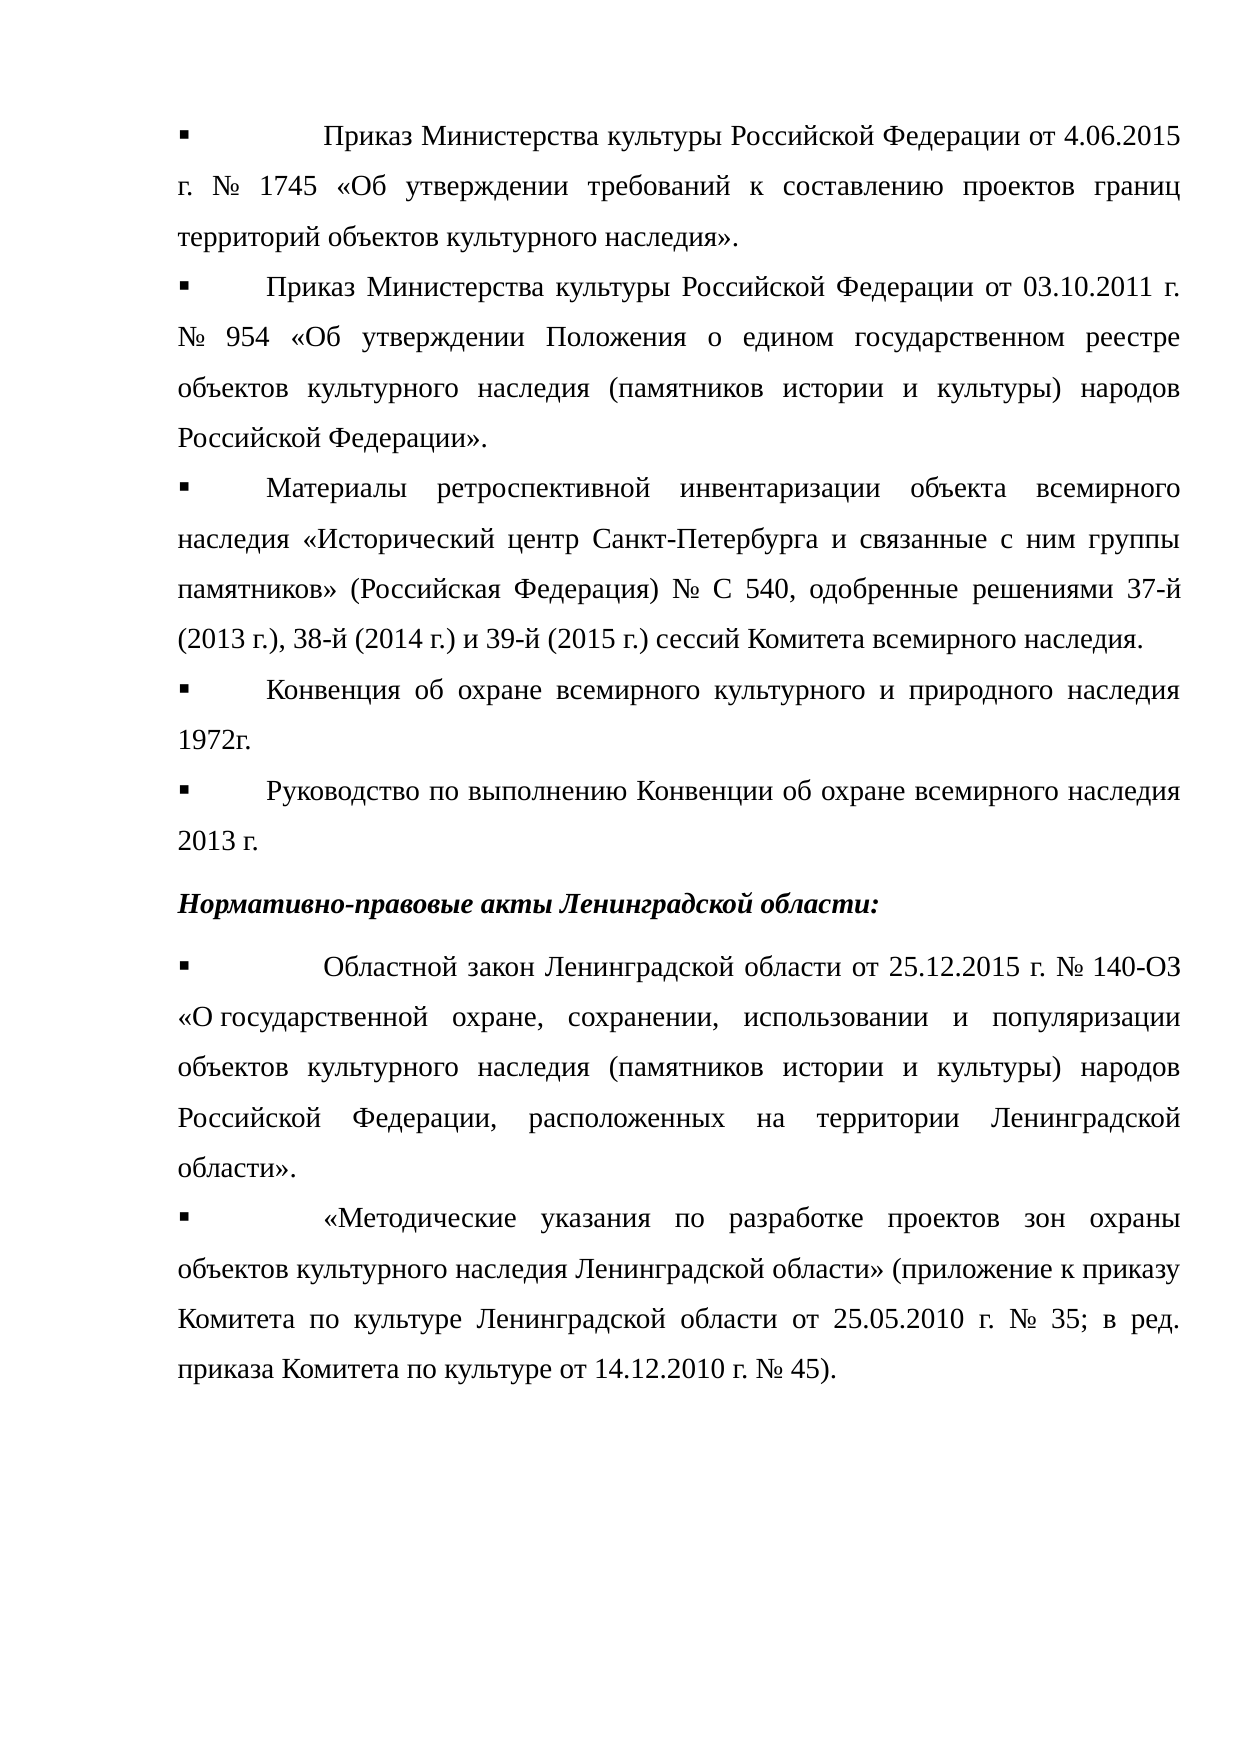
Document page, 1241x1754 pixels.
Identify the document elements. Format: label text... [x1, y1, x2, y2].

list Приказ Министерства культуры Российской Федерации от 03.10.2011 г. № 954 «Об утверждении Положения о едином государственном реестре объектов культурного наследия (памятников истории и культуры) народов Российской Федерации». [177, 269, 1181, 454]
list Приказ Министерства культуры Российской Федерации от 4.06.2015 г. № 1745 «Об утверждении требований к составлению проектов границ территорий объектов культурного наследия». [177, 118, 1181, 252]
list Конвенция об охране всемирного культурного и природного наследия 1972г. [177, 672, 1181, 756]
list Руководство по выполнению Конвенции об охране всемирного наследия 2013 г. [177, 773, 1181, 857]
list «Методические указания по разработке проектов зон охраны объектов культурного наследия Ленинградской области» (приложение к приказу Комитета по культуре Ленинградской области от 25.05.2010 г. № 35; в ред. приказа Комитета по культуре от 14.12.2010 г. № 45). [177, 1200, 1181, 1385]
list Материалы ретроспективной инвентаризации объекта всемирного наследия «Исторический центр Санкт-Петербурга и связанные с ним группы памятников» (Российская Федерация) № С 540, одобренные решениями 37-й (2013 г.), 38-й (2014 г.) и 39-й (2015 г.) сессий Комитета всемирного наследия. [177, 471, 1181, 655]
text Нормативно-правовые акты Ленинградской области: [177, 886, 1181, 919]
list Областной закон Ленинградской области от 25.12.2015 г. № 140-ОЗ «О государственной охране, сохранении, использовании и популяризации объектов культурного наследия (памятников истории и культуры) народов Российской Федерации, расположенных на территории Ленинградской области». [177, 949, 1181, 1183]
